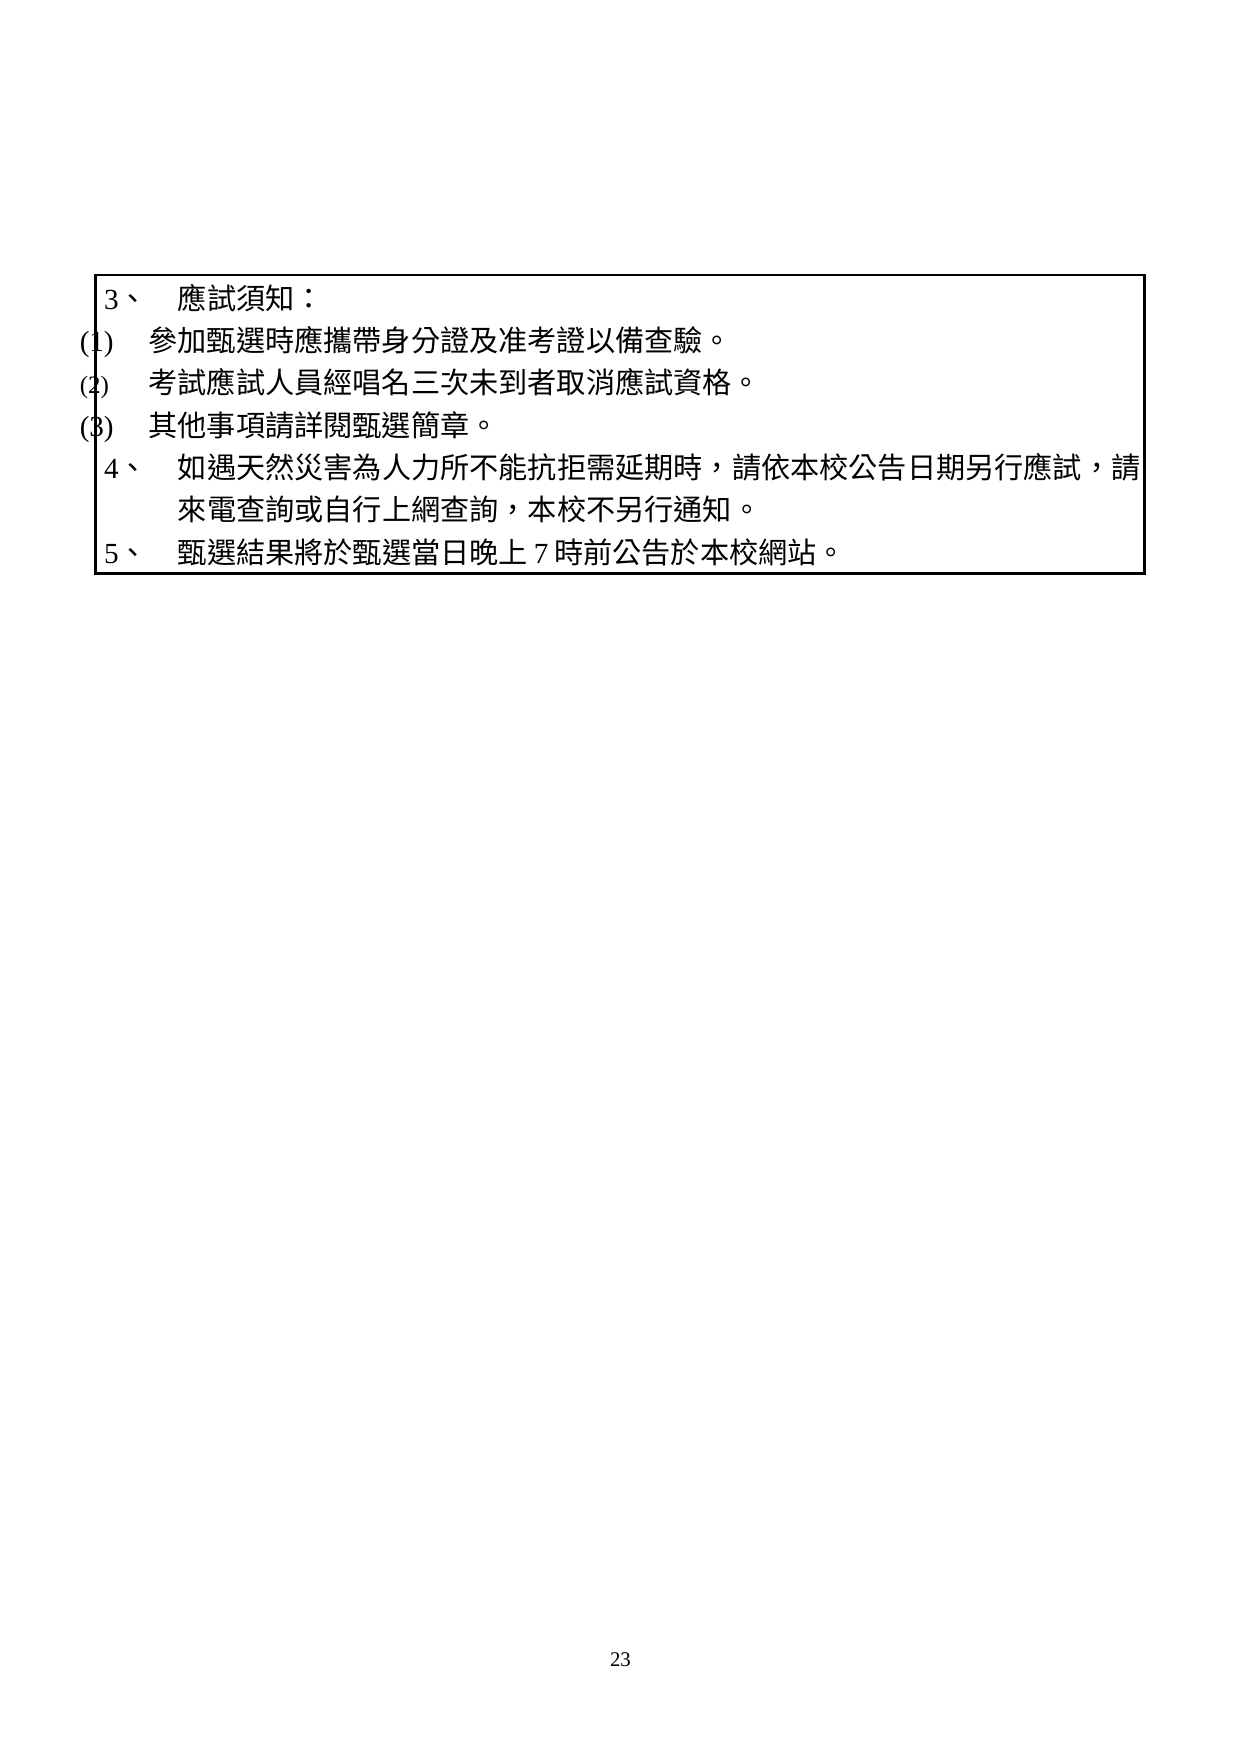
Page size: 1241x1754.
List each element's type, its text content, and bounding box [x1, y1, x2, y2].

table_cell 注 意 事 項 甄選地點：新北市立文山國民中學。 （聯絡電話：2913-4300轉610、611教務處） 應試甄選時間：當日上午10時開始。詳見簡章規定辦理甄選及報到，相關考試時程及試務安排，如與簡章規定有所不同時，將於前一日中午公布於本校校網https：//www.wsjh.ntpc.edu.tw，不另通知。 應試須知： 參加甄選時應攜帶身分證及准考證以備查驗。 考試應試人員經唱名三次未到者取消應試資格。 其他事項請詳閱甄選簡章。 如遇天然災害為人力所不能抗拒需延期時，請依本校公告日期另行應試，請來電查詢或自行上網查詢，本校不另行通知。 甄選結果將於甄選當日晚上7時前公告於本校網站。 [97, 276, 1143, 572]
